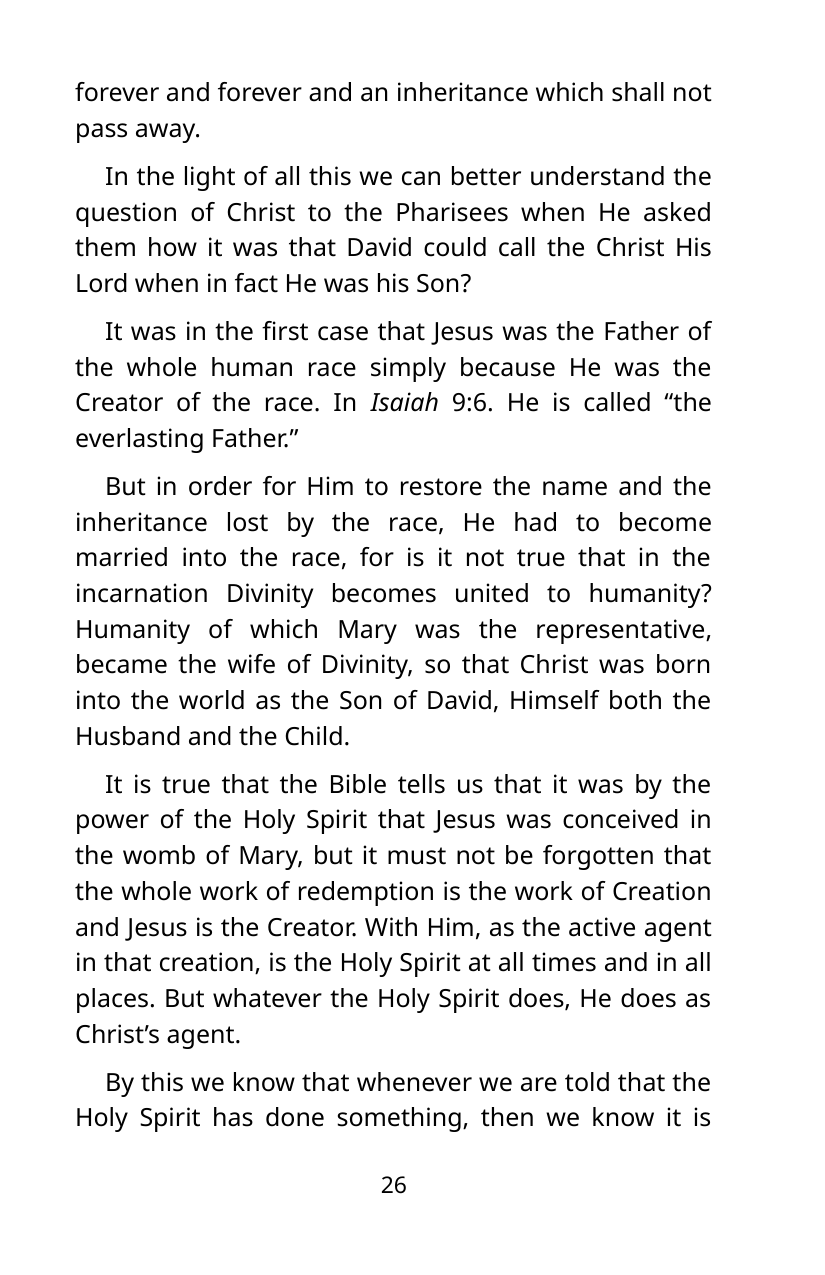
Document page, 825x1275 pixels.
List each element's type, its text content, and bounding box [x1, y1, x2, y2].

text It was in the first case that Jesus was the Father of the whole human race simply because He was the Creator of the race. In Isaiah 9:6. He is called “the everlasting Father.” [75, 313, 712, 455]
text In the light of all this we can better understand the question of Christ to the Pharisees when He asked them how it was that David could call the Christ His Lord when in fact He was his Son? [75, 158, 712, 300]
text It is true that the Bible tells us that it was by the power of the Holy Spirit that Jesus was conceived in the womb of Mary, but it must not be forgotten that the whole work of redemption is the work of Creation and Jesus is the Creator. With Him, as the active agent in that creation, is the Holy Spirit at all times and in all places. But whatever the Holy Spirit does, He does as Christ’s agent. [75, 766, 712, 1051]
text By this we know that whenever we are told that the Holy Spirit has done something, then we know it is [75, 1064, 712, 1134]
text forever and forever and an inheritance which shall not pass away. [75, 75, 712, 145]
text But in order for Him to restore the name and the inheritance lost by the race, He had to become married into the race, for is it not true that in the incarnation Divinity becomes united to humanity? Humanity of which Mary was the representative, became the wife of Divinity, so that Christ was born into the world as the Son of David, Himself both the Husband and the Child. [75, 468, 712, 753]
